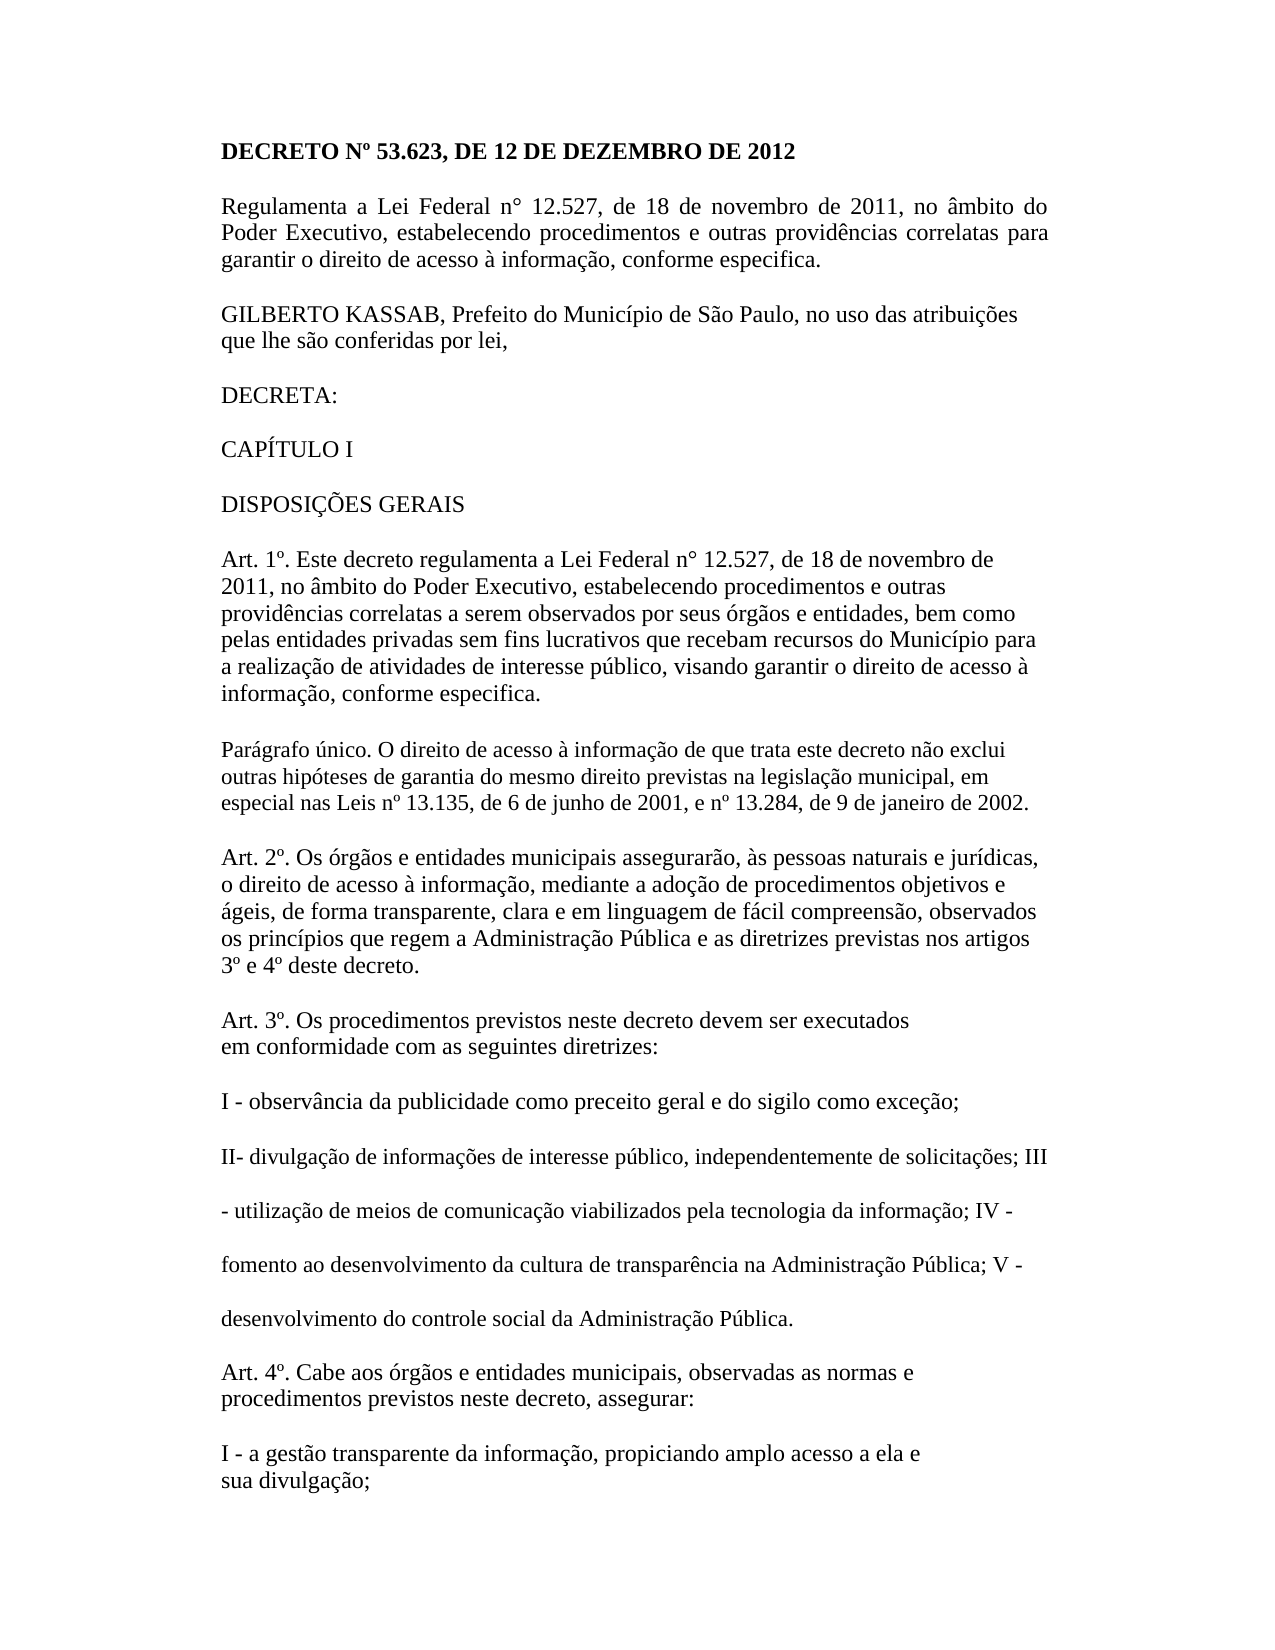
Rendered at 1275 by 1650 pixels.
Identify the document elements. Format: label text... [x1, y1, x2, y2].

text DECRETO Nº 53.623, DE 12 DE DEZEMBRO DE 2012 [221, 137, 1125, 165]
text I - observância da publicidade como preceito geral e do sigilo como exceção; [221, 1087, 1125, 1114]
text DISPOSIÇÕES GERAIS [221, 490, 1125, 517]
text Art. 3º. Os procedimentos previstos neste decreto devem ser executados em conformidade com as seguintes diretrizes: [221, 1007, 931, 1060]
text Parágrafo único. O direito de acesso à informação de que trata este decreto não exclui outras hipóteses de garantia do mesmo direito previstas na legislação municipal, em especial nas Leis nº 13.135, de 6 de junho de 2001, e nº 13.284, de 9 de janeiro de 2002. [221, 736, 1050, 816]
list - divulgação de informações de interesse público, independentemente de solicitações; III - utilização de meios de comunicação viabilizados pela tecnologia da informação; IV - fomento ao desenvolvimento da cultura de transparência na Administração Pública; V - desenvolvimento do controle social da Administração Pública. [221, 1143, 1052, 1331]
text GILBERTO KASSAB, Prefeito do Município de São Paulo, no uso das atribuições que lhe são conferidas por lei, [221, 301, 1044, 354]
text Regulamenta a Lei Federal n° 12.527, de 18 de novembro de 2011, no âmbito do Poder Executivo, estabelecendo procedimentos e outras providências correlatas para garantir o direito de acesso à informação, conforme especifica. [221, 193, 1050, 273]
text DECRETA: [221, 381, 1125, 408]
text CAPÍTULO I [221, 435, 1125, 463]
text Art. 2º. Os órgãos e entidades municipais assegurarão, às pessoas naturais e jurídicas, o direito de acesso à informação, mediante a adoção de procedimentos objetivos e ágeis, de forma transparente, clara e em linguagem de fácil compreensão, observados os princípios que regem a Administração Pública e as diretrizes previstas nos artigos 3º e 4º deste decreto. [221, 844, 1042, 978]
text I - a gestão transparente da informação, propiciando amplo acesso a ela e sua divulgação; [221, 1440, 944, 1493]
text Art. 4º. Cabe aos órgãos e entidades municipais, observadas as normas e procedimentos previstos neste decreto, assegurar: [221, 1359, 1046, 1412]
text Art. 1º. Este decreto regulamenta a Lei Federal n° 12.527, de 18 de novembro de 2011, no âmbito do Poder Executivo, estabelecendo procedimentos e outras providências correlatas a serem observados por seus órgãos e entidades, bem como pelas entidades privadas sem fins lucrativos que recebam recursos do Município para a realização de atividades de interesse público, visando garantir o direito de acesso à informação, conforme especifica. [221, 546, 1039, 707]
